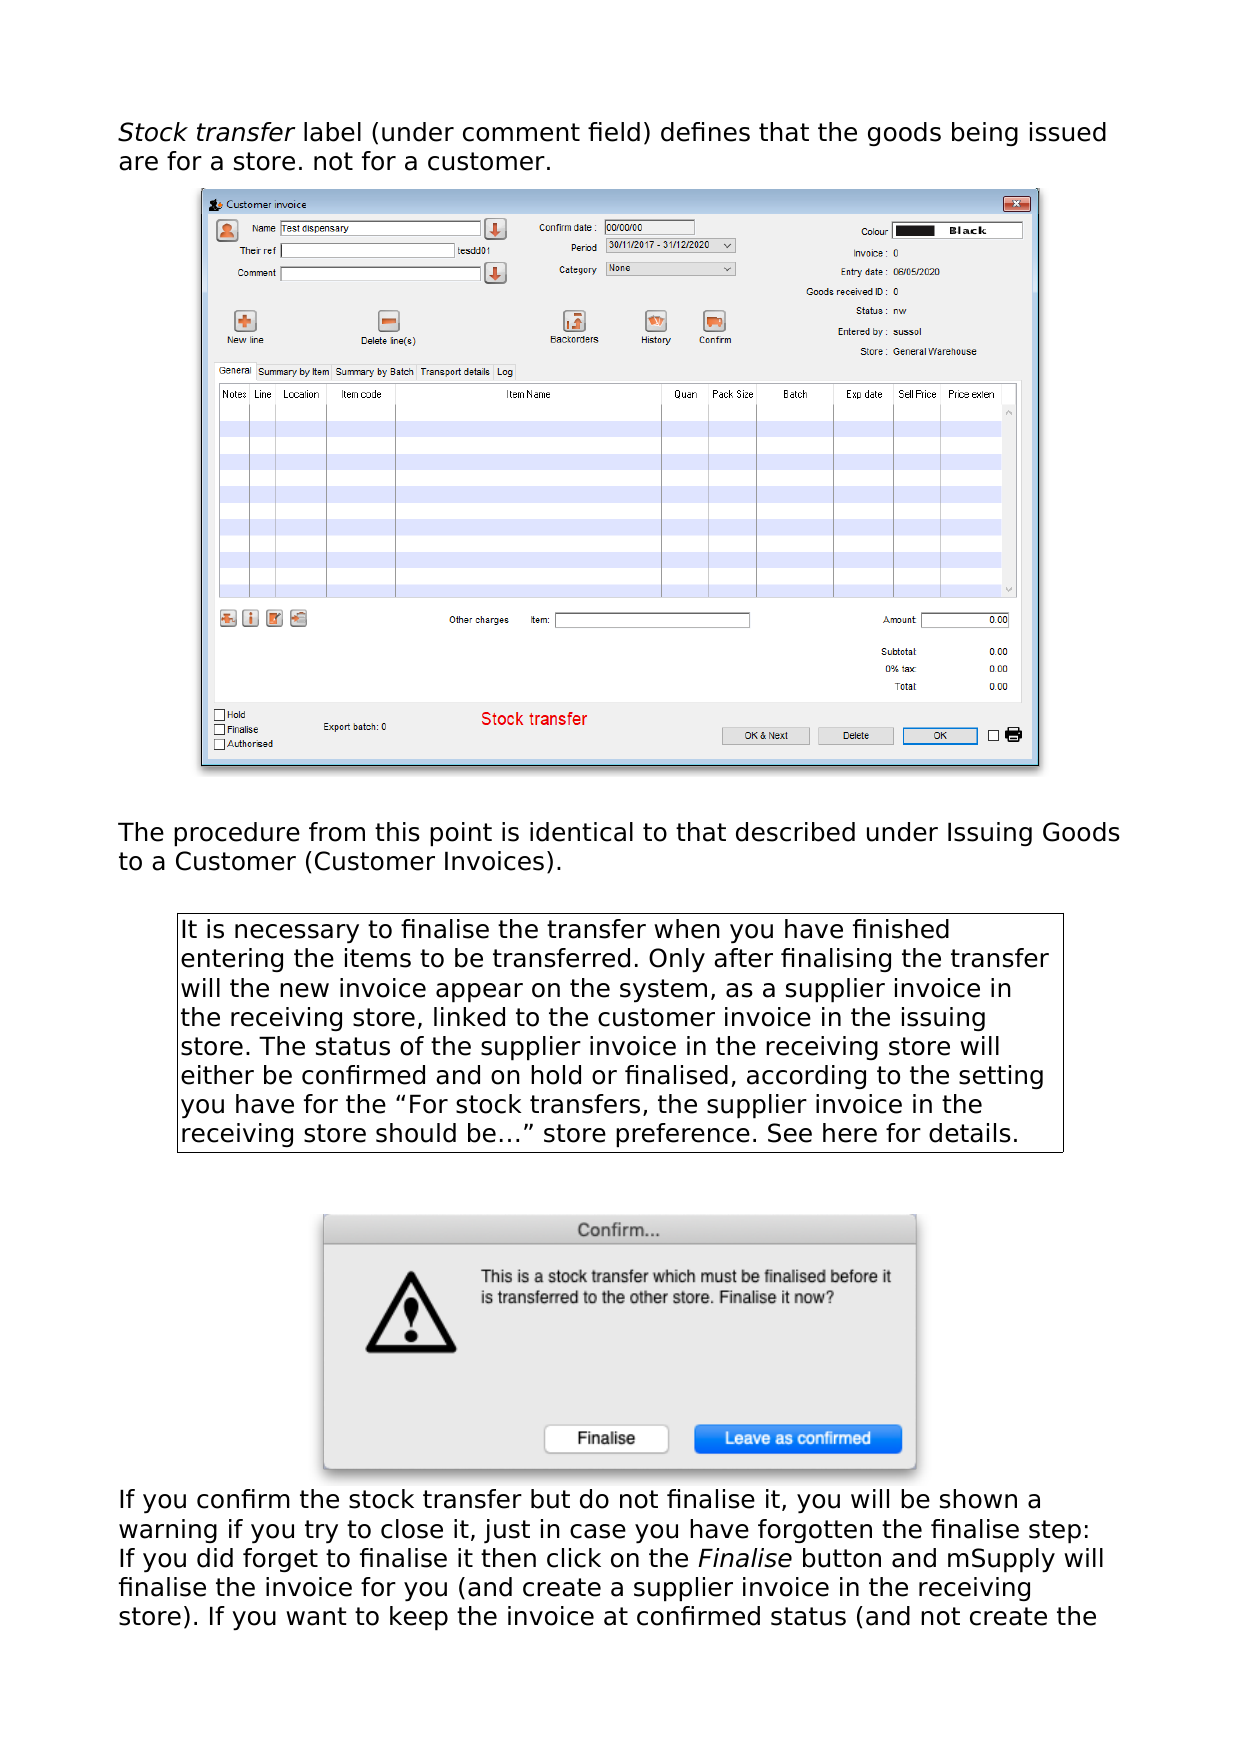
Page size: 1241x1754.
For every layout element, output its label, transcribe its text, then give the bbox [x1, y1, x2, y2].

picture [190, 188, 1050, 777]
text Stock transfer label (under comment field) defines that the goods being issued are for a store. not for a customer. [118, 118, 1122, 176]
picture [307, 1214, 933, 1486]
text The procedure from this point is identical to that described under Issuing Goods to a Customer (Customer Invoices). [118, 818, 1122, 876]
table_header It is necessary to finalise the transfer when you have finished entering the items to be transferred. Only after finalising the transfer will the new invoice appear on the system, as a supplier invoice in the receiving store, linked to the customer invoice in the issuing store. The status of the supplier invoice in the receiving store will either be confirmed and on hold or finalised, according to the setting you have for the “For stock transfers, the supplier invoice in the receiving store should be…” store preference. See here for details. [178, 914, 1063, 1152]
text If you confirm the stock transfer but do not finalise it, you will be shown a warning if you try to close it, just in case you have forgotten the finalise step: If you did forget to finalise it then click on the Finalise button and mSupply will finalise the invoice for you (and create a supplier invoice in the receiving store). If you want to keep the invoice at confirmed status (and not create the [118, 1214, 1122, 1631]
